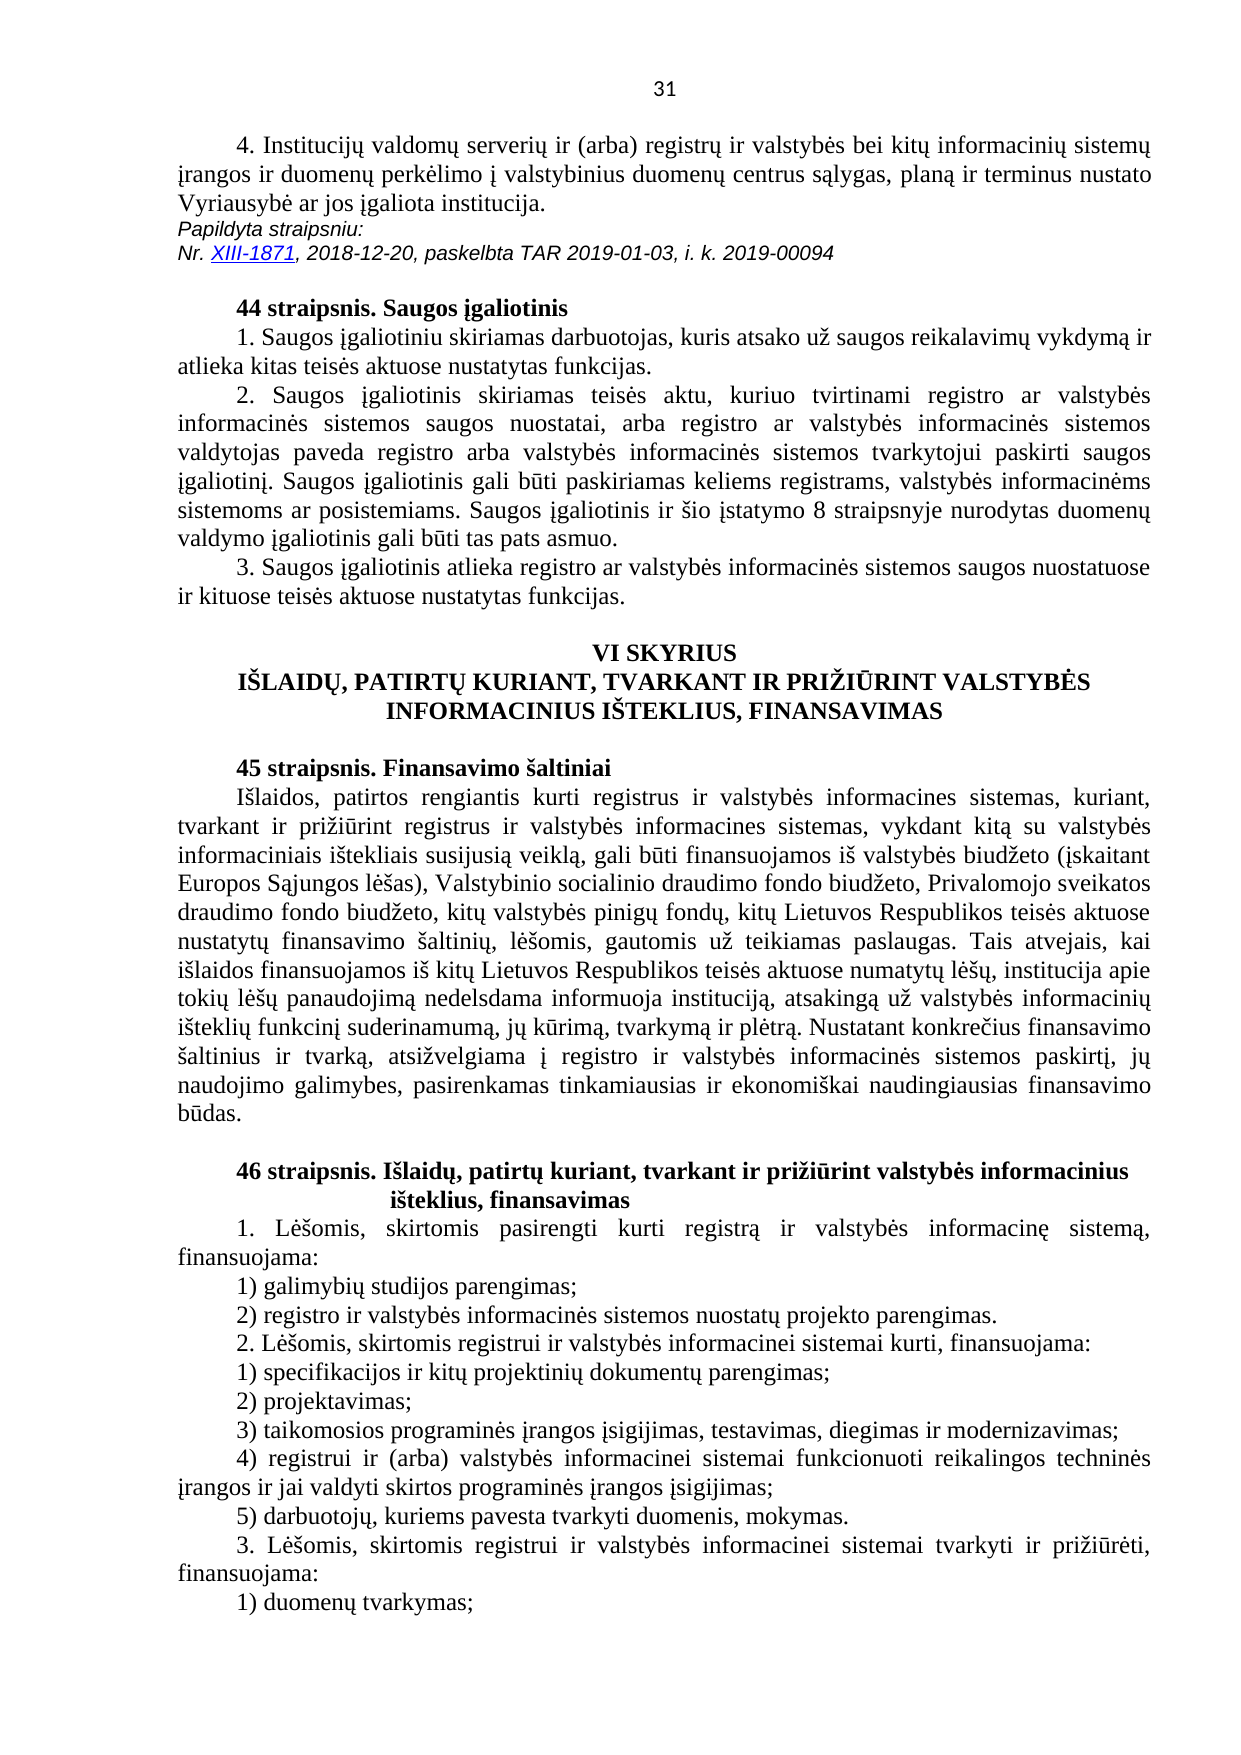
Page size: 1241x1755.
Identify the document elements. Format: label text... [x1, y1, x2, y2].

text 1. Lėšomis, skirtomis pasirengti kurti registrą ir valstybės informacinę sistemą, finansuojama: [177, 1213, 1152, 1271]
text 3. Saugos įgaliotinis atlieka registro ar valstybės informacinės sistemos saugos nuostatuose ir kituose teisės aktuose nustatytas funkcijas. [177, 552, 1152, 610]
text 44 straipsnis. Saugos įgaliotinis [177, 293, 1152, 322]
text 2) projektavimas; [177, 1386, 1152, 1415]
text 1. Saugos įgaliotiniu skiriamas darbuotojas, kuris atsako už saugos reikalavimų vykdymą ir atlieka kitas teisės aktuose nustatytas funkcijas. [177, 322, 1152, 380]
text 1) galimybių studijos parengimas; [177, 1271, 1152, 1300]
text 2) registro ir valstybės informacinės sistemos nuostatų projekto parengimas. [177, 1300, 1152, 1328]
text 4. Institucijų valdomų serverių ir (arba) registrų ir valstybės bei kitų informacinių sistemų įrangos ir duomenų perkėlimo į valstybinius duomenų centrus sąlygas, planą ir terminus nustato Vyriausybė ar jos įgaliota institucija. [177, 131, 1152, 217]
text 46 straipsnis. Išlaidų, patirtų kuriant, tvarkant ir prižiūrint valstybės informacinius išteklius, finansavimas [236, 1156, 1152, 1213]
text Papildyta straipsniu: [177, 217, 1152, 241]
text Išlaidos, patirtos rengiantis kurti registrus ir valstybės informacines sistemas, kuriant, tvarkant ir prižiūrint registrus ir valstybės informacines sistemas, vykdant kitą su valstybės informaciniais ištekliais susijusią veiklą, gali būti finansuojamos iš valstybės biudžeto (įskaitant Europos Sąjungos lėšas), Valstybinio socialinio draudimo fondo biudžeto, Privalomojo sveikatos draudimo fondo biudžeto, kitų valstybės pinigų fondų, kitų Lietuvos Respublikos teisės aktuose nustatytų finansavimo šaltinių, lėšomis, gautomis už teikiamas paslaugas. Tais atvejais, kai išlaidos finansuojamos iš kitų Lietuvos Respublikos teisės aktuose numatytų lėšų, institucija apie tokių lėšų panaudojimą nedelsdama informuoja instituciją, atsakingą už valstybės informacinių išteklių funkcinį suderinamumą, jų kūrimą, tvarkymą ir plėtrą. Nustatant konkrečius finansavimo šaltinius ir tvarką, atsižvelgiama į registro ir valstybės informacinės sistemos paskirtį, jų naudojimo galimybes, pasirenkamas tinkamiausias ir ekonomiškai naudingiausias finansavimo būdas. [177, 782, 1152, 1127]
text 4) registrui ir (arba) valstybės informacinei sistemai funkcionuoti reikalingos techninės įrangos ir jai valdyti skirtos programinės įrangos įsigijimas; [177, 1443, 1152, 1501]
text 1) duomenų tvarkymas; [177, 1587, 1152, 1616]
text 45 straipsnis. Finansavimo šaltiniai [177, 753, 1152, 782]
text 2. Saugos įgaliotinis skiriamas teisės aktu, kuriuo tvirtinami registro ar valstybės informacinės sistemos saugos nuostatai, arba registro ar valstybės informacinės sistemos valdytojas paveda registro arba valstybės informacinės sistemos tvarkytojui paskirti saugos įgaliotinį. Saugos įgaliotinis gali būti paskiriamas keliems registrams, valstybės informacinėms sistemoms ar posistemiams. Saugos įgaliotinis ir šio įstatymo 8 straipsnyje nurodytas duomenų valdymo įgaliotinis gali būti tas pats asmuo. [177, 380, 1152, 552]
text 2. Lėšomis, skirtomis registrui ir valstybės informacinei sistemai kurti, finansuojama: [177, 1328, 1152, 1357]
text 5) darbuotojų, kuriems pavesta tvarkyti duomenis, mokymas. [177, 1501, 1152, 1530]
text VI SKYRIUS [177, 638, 1152, 667]
text IŠLAIDŲ, PATIRTŲ KURIANT, TVARKANT IR PRIŽIŪRINT VALSTYBĖS INFORMACINIUS IŠTEKLIUS, FINANSAVIMAS [177, 667, 1152, 725]
text 1) specifikacijos ir kitų projektinių dokumentų parengimas; [177, 1357, 1152, 1386]
text 3. Lėšomis, skirtomis registrui ir valstybės informacinei sistemai tvarkyti ir prižiūrėti, finansuojama: [177, 1530, 1152, 1587]
text Nr. XIII-1871, 2018-12-20, paskelbta TAR 2019-01-03, i. k. 2019-00094 [177, 241, 1152, 265]
text 3) taikomosios programinės įrangos įsigijimas, testavimas, diegimas ir modernizavimas; [177, 1415, 1152, 1443]
